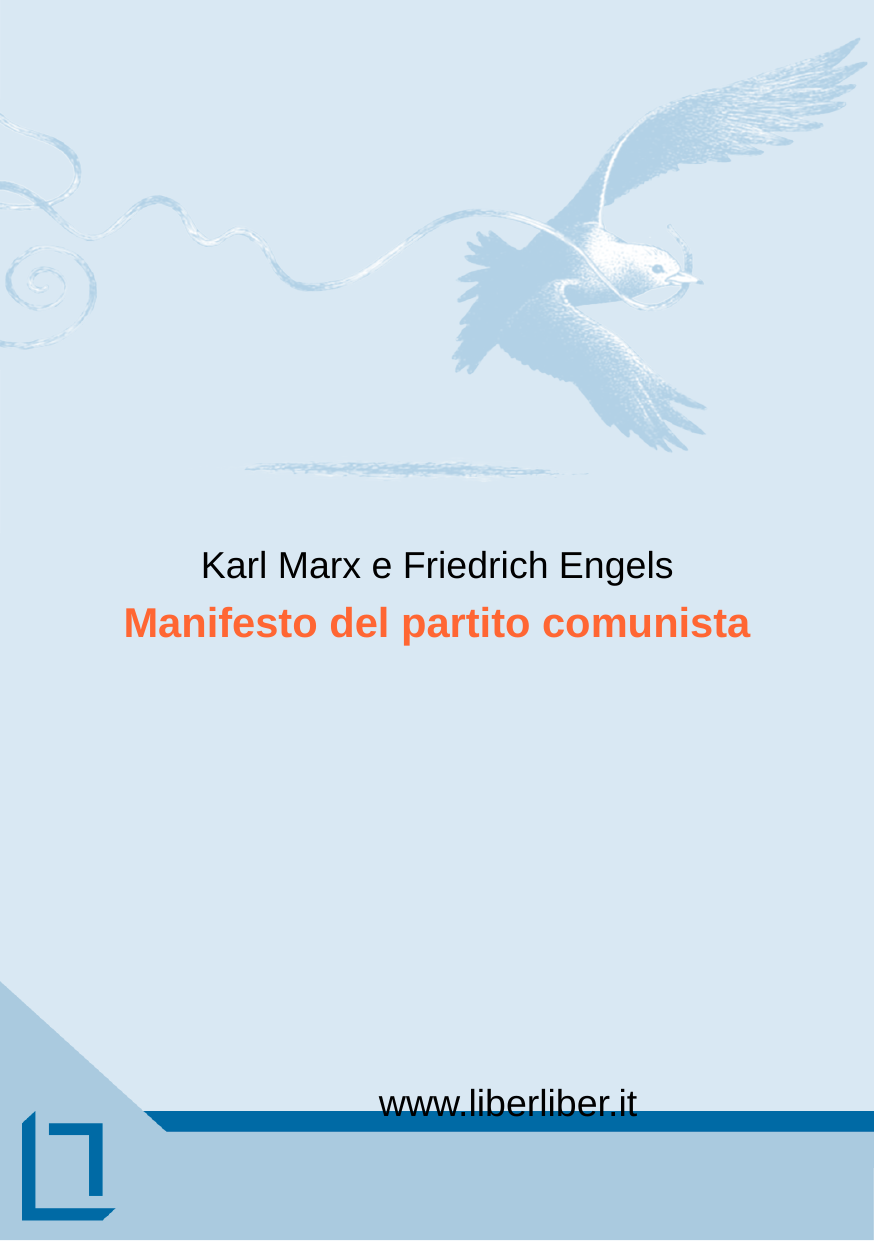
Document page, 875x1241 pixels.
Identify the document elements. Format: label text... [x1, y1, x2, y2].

text Manifesto del partito comunista [94, 598, 779, 646]
text www.liberliber.it [331, 1081, 685, 1124]
text Karl Marx e Friedrich Engels [94, 543, 779, 586]
picture [0, 0, 874, 1241]
